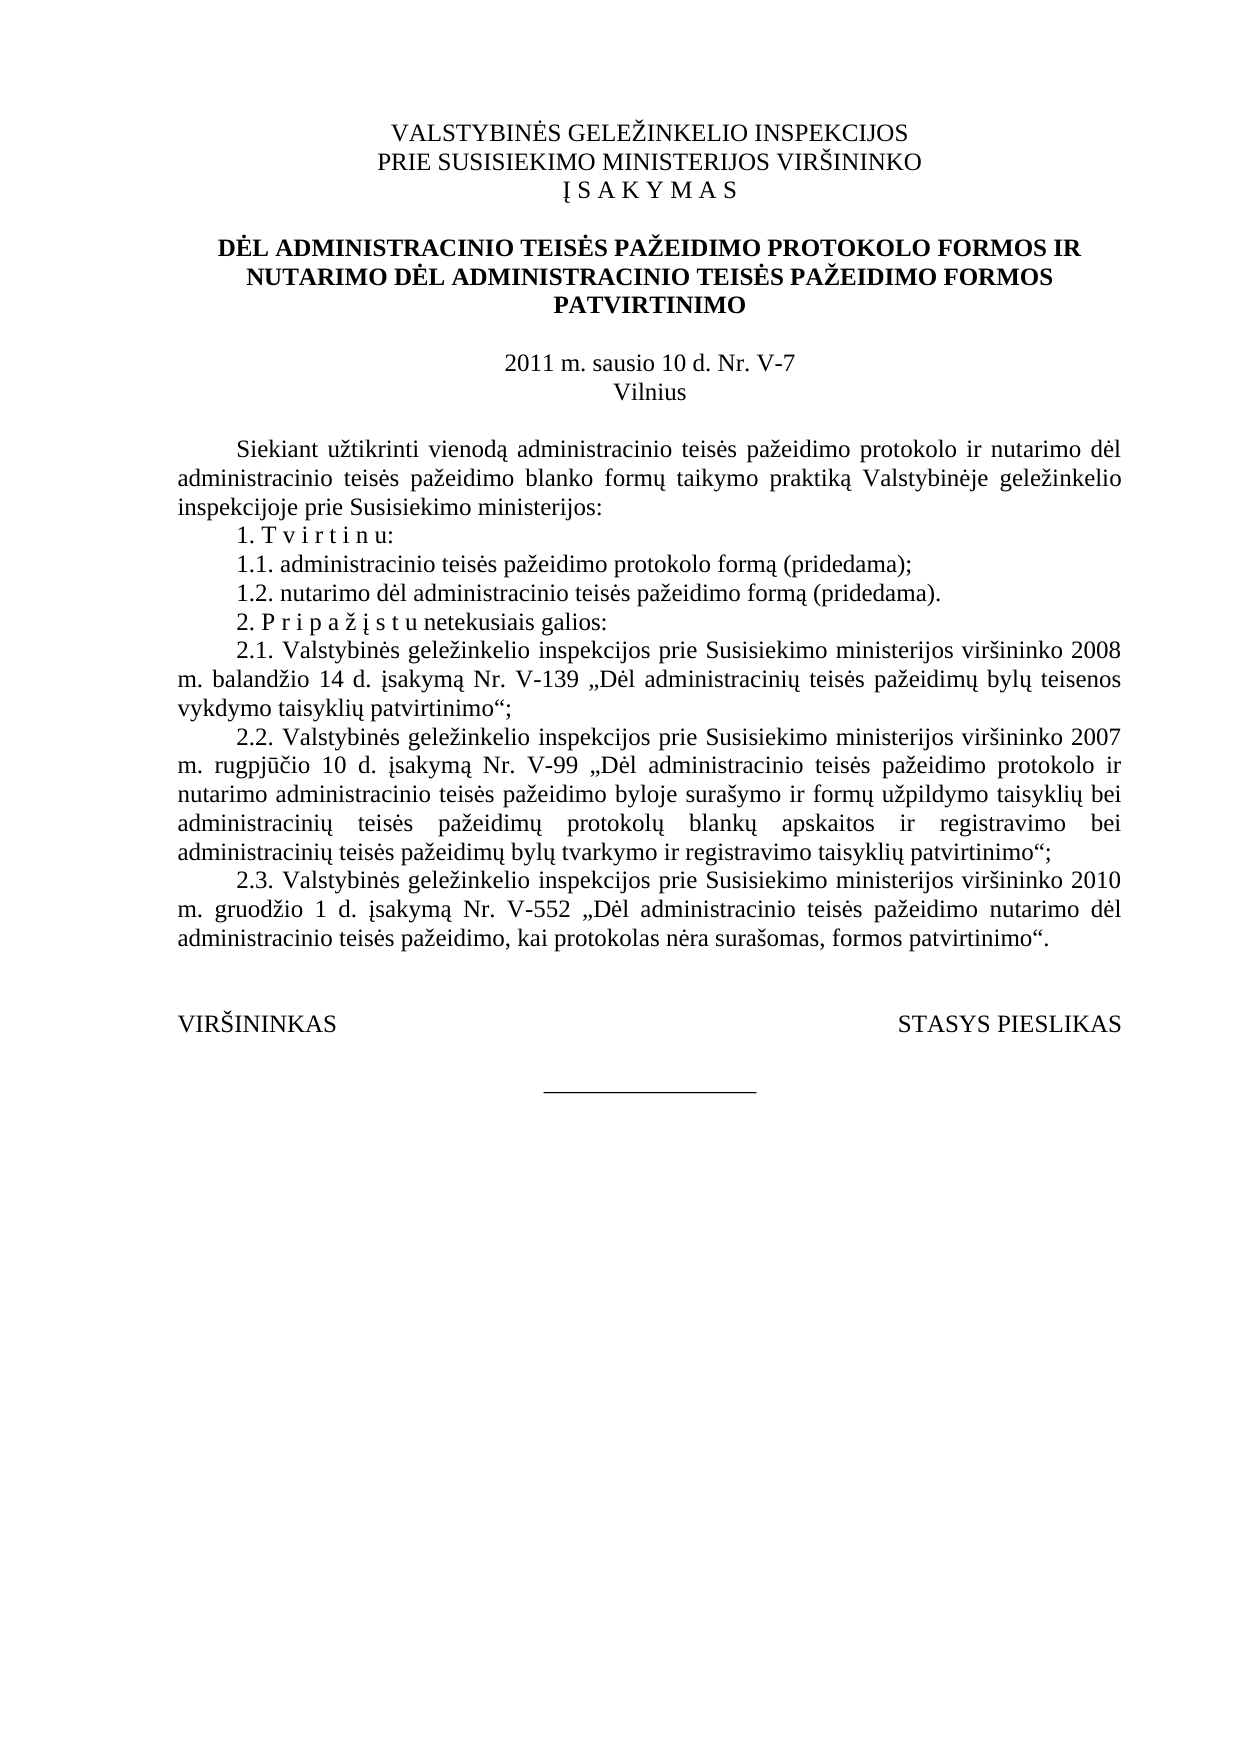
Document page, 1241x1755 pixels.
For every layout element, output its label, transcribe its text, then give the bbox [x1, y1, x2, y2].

text VALSTYBINĖS GELEŽINKELIO INSPEKCIJOS [177, 118, 1122, 147]
text _________________ [177, 1067, 1122, 1096]
text Viršininkas Stasys Pieslikas [177, 1009, 1122, 1038]
text 2.2. Valstybinės geležinkelio inspekcijos prie Susisiekimo ministerijos viršininko 2007 m. rugpjūčio 10 d. įsakymą Nr. V-99 „Dėl administracinio teisės pažeidimo protokolo ir nutarimo administracinio teisės pažeidimo byloje surašymo ir formų užpildymo taisyklių bei administracinių teisės pažeidimų protokolų blankų apskaitos ir registravimo bei administracinių teisės pažeidimų bylų tvarkymo ir registravimo taisyklių patvirtinimo“; [177, 722, 1122, 866]
text 2011 m. sausio 10 d. Nr. V-7 [177, 348, 1122, 377]
text DĖL ADMINISTRACINIO TEISĖS PAŽEIDIMO PROTOKOLO FORMOS IR NUTARIMO DĖL ADMINISTRACINIO TEISĖS PAŽEIDIMO FORMOS PATVIRTINIMO [177, 233, 1122, 319]
text 1.1. administracinio teisės pažeidimo protokolo formą (pridedama); [177, 549, 1122, 578]
text 2.1. Valstybinės geležinkelio inspekcijos prie Susisiekimo ministerijos viršininko 2008 m. balandžio 14 d. įsakymą Nr. V-139 „Dėl administracinių teisės pažeidimų bylų teisenos vykdymo taisyklių patvirtinimo“; [177, 636, 1122, 722]
text 1. T v i r t i n u: [177, 521, 1122, 549]
text Vilnius [177, 377, 1122, 406]
text PRIE SUSISIEKIMO MINISTERIJOS VIRŠININKO [177, 147, 1122, 176]
text Į S A K Y M A S [177, 176, 1122, 204]
text 2.3. Valstybinės geležinkelio inspekcijos prie Susisiekimo ministerijos viršininko 2010 m. gruodžio 1 d. įsakymą Nr. V-552 „Dėl administracinio teisės pažeidimo nutarimo dėl administracinio teisės pažeidimo, kai protokolas nėra surašomas, formos patvirtinimo“. [177, 866, 1122, 952]
text Siekiant užtikrinti vienodą administracinio teisės pažeidimo protokolo ir nutarimo dėl administracinio teisės pažeidimo blanko formų taikymo praktiką Valstybinėje geležinkelio inspekcijoje prie Susisiekimo ministerijos: [177, 434, 1122, 521]
text 2. P r i p a ž į s t u netekusiais galios: [177, 607, 1122, 636]
text 1.2. nutarimo dėl administracinio teisės pažeidimo formą (pridedama). [177, 578, 1122, 607]
